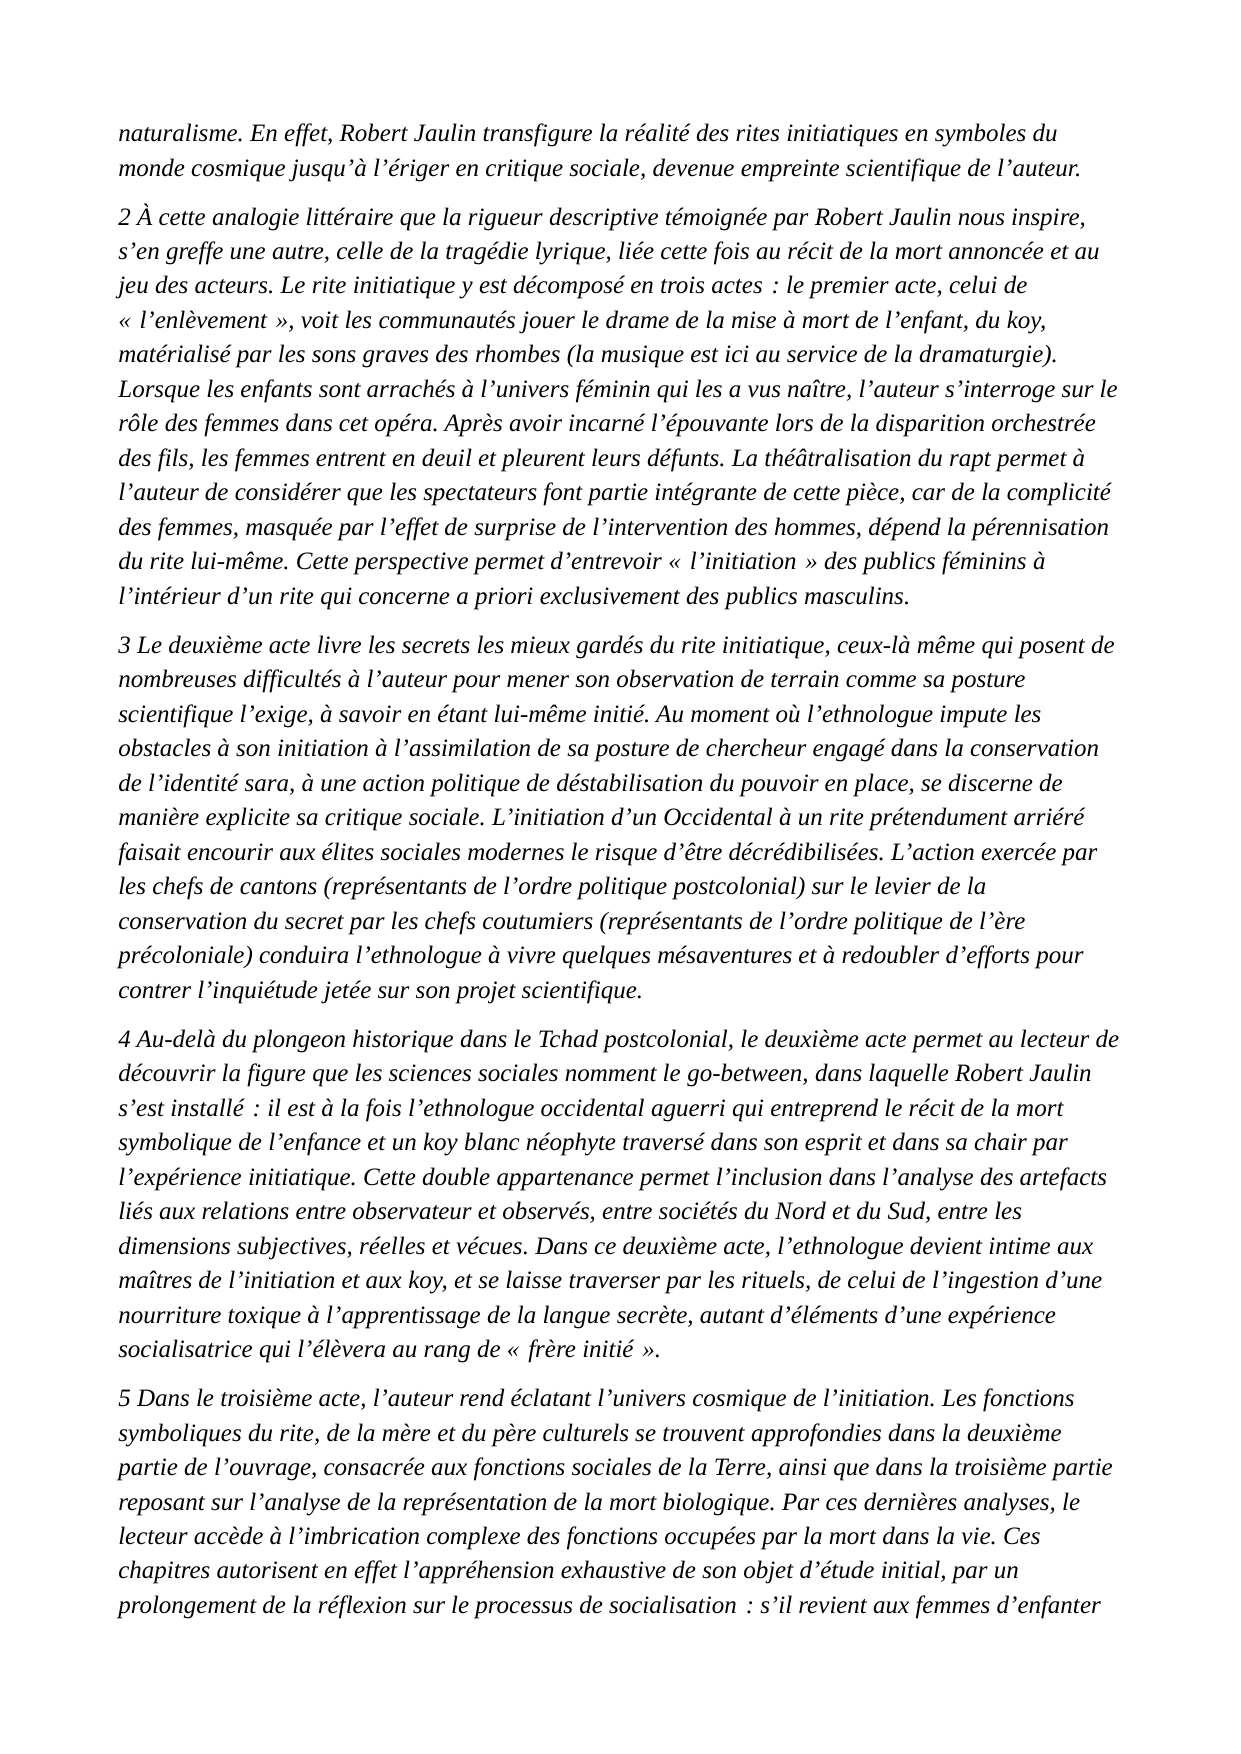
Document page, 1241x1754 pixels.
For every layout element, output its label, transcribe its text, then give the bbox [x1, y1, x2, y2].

text 3 Le deuxième acte livre les secrets les mieux gardés du rite initiatique, ceux-là même qui posent de nombreuses difficultés à l’auteur pour mener son observation de terrain comme sa posture scientifique l’exige, à savoir en étant lui-même initié. Au moment où l’ethnologue impute les obstacles à son initiation à l’assimilation de sa posture de chercheur engagé dans la conservation de l’identité sara, à une action politique de déstabilisation du pouvoir en place, se discerne de manière explicite sa critique sociale. L’initiation d’un Occidental à un rite prétendument arriéré faisait encourir aux élites sociales modernes le risque d’être décrédibilisées. L’action exercée par les chefs de cantons (représentants de l’ordre politique postcolonial) sur le levier de la conservation du secret par les chefs coutumiers (représentants de l’ordre politique de l’ère précoloniale) conduira l’ethnologue à vivre quelques mésaventures et à redoubler d’efforts pour contrer l’inquiétude jetée sur son projet scientifique. [118, 630, 1122, 1003]
text 2 À cette analogie littéraire que la rigueur descriptive témoignée par Robert Jaulin nous inspire, s’en greffe une autre, celle de la tragédie lyrique, liée cette fois au récit de la mort annoncée et au jeu des acteurs. Le rite initiatique y est décomposé en trois actes : le premier acte, celui de « l’enlèvement », voit les communautés jouer le drame de la mise à mort de l’enfant, du koy, matérialisé par les sons graves des rhombes (la musique est ici au service de la dramaturgie). Lorsque les enfants sont arrachés à l’univers féminin qui les a vus naître, l’auteur s’interroge sur le rôle des femmes dans cet opéra. Après avoir incarné l’épouvante lors de la disparition orchestrée des fils, les femmes entrent en deuil et pleurent leurs défunts. La théâtralisation du rapt permet à l’auteur de considérer que les spectateurs font partie intégrante de cette pièce, car de la complicité des femmes, masquée par l’effet de surprise de l’intervention des hommes, dépend la pérennisation du rite lui-même. Cette perspective permet d’entrevoir « l’initiation » des publics féminins à l’intérieur d’un rite qui concerne a priori exclusivement des publics masculins. [118, 202, 1122, 610]
text 5 Dans le troisième acte, l’auteur rend éclatant l’univers cosmique de l’initiation. Les fonctions symboliques du rite, de la mère et du père culturels se trouvent approfondies dans la deuxième partie de l’ouvrage, consacrée aux fonctions sociales de la Terre, ainsi que dans la troisième partie reposant sur l’analyse de la représentation de la mort biologique. Par ces dernières analyses, le lecteur accède à l’imbrication complexe des fonctions occupées par la mort dans la vie. Ces chapitres autorisent en effet l’appréhension exhaustive de son objet d’étude initial, par un prolongement de la réflexion sur le processus de socialisation : s’il revient aux femmes d’enfanter [118, 1383, 1122, 1619]
text naturalisme. En effet, Robert Jaulin transfigure la réalité des rites initiatiques en symboles du monde cosmique jusqu’à l’ériger en critique sociale, devenue empreinte scientifique de l’auteur. [118, 118, 1122, 181]
text 4 Au-delà du plongeon historique dans le Tchad postcolonial, le deuxième acte permet au lecteur de découvrir la figure que les sciences sociales nomment le go-between, dans laquelle Robert Jaulin s’est installé : il est à la fois l’ethnologue occidental aguerri qui entreprend le récit de la mort symbolique de l’enfance et un koy blanc néophyte traversé dans son esprit et dans sa chair par l’expérience initiatique. Cette double appartenance permet l’inclusion dans l’analyse des artefacts liés aux relations entre observateur et observés, entre sociétés du Nord et du Sud, entre les dimensions subjectives, réelles et vécues. Dans ce deuxième acte, l’ethnologue devient intime aux maîtres de l’initiation et aux koy, et se laisse traverser par les rituels, de celui de l’ingestion d’une nourriture toxique à l’apprentissage de la langue secrète, autant d’éléments d’une expérience socialisatrice qui l’élèvera au rang de « frère initié ». [118, 1024, 1122, 1363]
